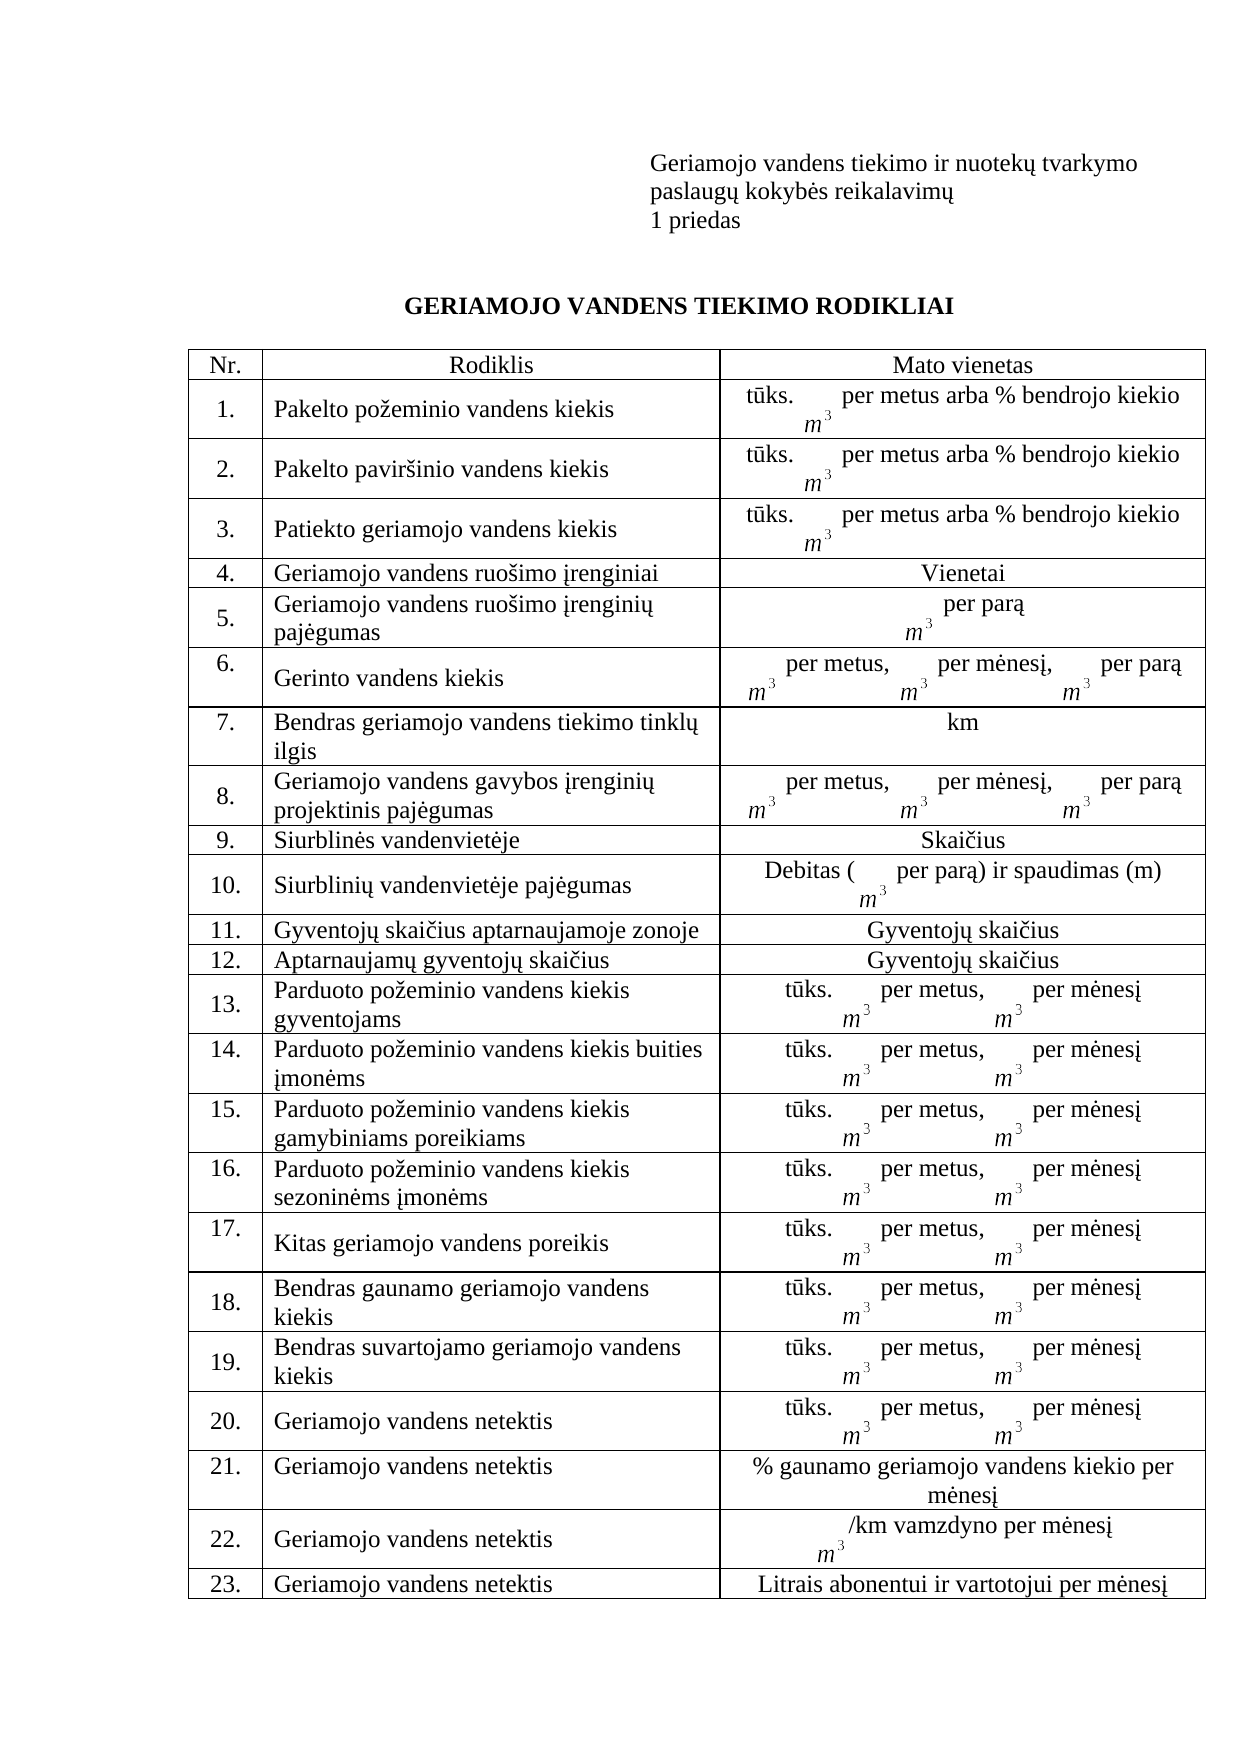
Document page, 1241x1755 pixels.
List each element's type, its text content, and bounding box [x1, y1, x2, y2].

table_cell Vienetai [721, 559, 1205, 587]
table_cell Gyventojų skaičius [721, 915, 1205, 944]
table_cell tūks. per metus arba % bendrojo kiekio [721, 380, 1205, 438]
table_cell Litrais abonentui ir vartotojui per mėnesį [721, 1569, 1205, 1598]
table_cell 18. [189, 1273, 262, 1331]
table_cell 13. [189, 975, 262, 1033]
table_cell 9. [189, 826, 262, 854]
table_cell Geriamojo vandens netektis [263, 1510, 719, 1568]
table_cell 3. [189, 499, 262, 557]
table_cell Geriamojo vandens netektis [263, 1569, 719, 1598]
table_cell tūks. per metus arba % bendrojo kiekio [721, 439, 1205, 498]
table_cell 10. [189, 855, 262, 914]
table_cell per parą [721, 588, 1205, 647]
table_cell 5. [189, 588, 262, 647]
table_cell Gyventojų skaičius [721, 945, 1205, 973]
table_cell 8. [189, 766, 262, 824]
table_cell Aptarnaujamų gyventojų skaičius [263, 945, 719, 973]
table_cell 15. [189, 1094, 262, 1152]
table_cell tūks. per metus, per mėnesį [721, 975, 1205, 1033]
table_cell tūks. per metus, per mėnesį [721, 1034, 1205, 1093]
table_cell tūks. per metus arba % bendrojo kiekio [721, 499, 1205, 557]
table_cell Bendras gaunamo geriamojo vandens kiekis [263, 1273, 719, 1331]
table_cell 19. [189, 1332, 262, 1391]
table_cell Gyventojų skaičius aptarnaujamoje zonoje [263, 915, 719, 944]
table_cell Parduoto požeminio vandens kiekis gamybiniams poreikiams [263, 1094, 719, 1152]
table_cell 11. [189, 915, 262, 944]
table_cell 21. [189, 1451, 262, 1509]
text Geriamojo vandens tiekimo ir nuotekų tvarkymo [650, 148, 1181, 176]
table_cell Parduoto požeminio vandens kiekis sezoninėms įmonėms [263, 1153, 719, 1212]
table_cell km [721, 708, 1205, 765]
table_cell per metus, per mėnesį, per parą [721, 648, 1205, 706]
text GERIAMOJO VANDENS TIEKIMO RODIKLIAI [177, 291, 1181, 320]
table_cell 17. [189, 1213, 262, 1271]
table_cell Bendras geriamojo vandens tiekimo tinklų ilgis [263, 708, 719, 765]
table_cell Siurblinės vandenvietėje [263, 826, 719, 854]
table_cell Skaičius [721, 826, 1205, 854]
table_cell 4. [189, 559, 262, 587]
table_header Nr. [189, 350, 262, 379]
table_cell 23. [189, 1569, 262, 1598]
table_cell 7. [189, 708, 262, 765]
table_cell tūks. per metus, per mėnesį [721, 1094, 1205, 1152]
table_cell Parduoto požeminio vandens kiekis buities įmonėms [263, 1034, 719, 1093]
table_header Rodiklis [263, 350, 719, 379]
table_cell Parduoto požeminio vandens kiekis gyventojams [263, 975, 719, 1033]
table_cell Debitas ( per parą) ir spaudimas (m) [721, 855, 1205, 914]
table_cell Pakelto paviršinio vandens kiekis [263, 439, 719, 498]
table_cell tūks. per metus, per mėnesį [721, 1153, 1205, 1212]
table_cell 22. [189, 1510, 262, 1568]
table_cell per metus, per mėnesį, per parą [721, 766, 1205, 824]
table_cell 6. [189, 648, 262, 706]
table_cell 12. [189, 945, 262, 973]
table_cell 20. [189, 1392, 262, 1450]
table_cell tūks. per metus, per mėnesį [721, 1213, 1205, 1271]
table_cell Kitas geriamojo vandens poreikis [263, 1213, 719, 1271]
table_cell tūks. per metus, per mėnesį [721, 1392, 1205, 1450]
text 1 priedas [177, 205, 1181, 234]
table_cell Pakelto požeminio vandens kiekis [263, 380, 719, 438]
table_cell 14. [189, 1034, 262, 1093]
table_cell Geriamojo vandens ruošimo įrenginių pajėgumas [263, 588, 719, 647]
table_header Mato vienetas [721, 350, 1205, 379]
text paslaugų kokybės reikalavimų [177, 176, 1181, 205]
table_cell tūks. per metus, per mėnesį [721, 1273, 1205, 1331]
table_cell tūks. per metus, per mėnesį [721, 1332, 1205, 1391]
table_cell 1. [189, 380, 262, 438]
table_cell 2. [189, 439, 262, 498]
table_cell % gaunamo geriamojo vandens kiekio per mėnesį [721, 1451, 1205, 1509]
table_cell Geriamojo vandens netektis [263, 1392, 719, 1450]
table_cell Gerinto vandens kiekis [263, 648, 719, 706]
table_cell Patiekto geriamojo vandens kiekis [263, 499, 719, 557]
table_cell /km vamzdyno per mėnesį [721, 1510, 1205, 1568]
table_cell Siurblinių vandenvietėje pajėgumas [263, 855, 719, 914]
table_cell Geriamojo vandens gavybos įrenginių projektinis pajėgumas [263, 766, 719, 824]
table_cell Bendras suvartojamo geriamojo vandens kiekis [263, 1332, 719, 1391]
table_cell Geriamojo vandens netektis [263, 1451, 719, 1509]
table_cell 16. [189, 1153, 262, 1212]
table_cell Geriamojo vandens ruošimo įrenginiai [263, 559, 719, 587]
